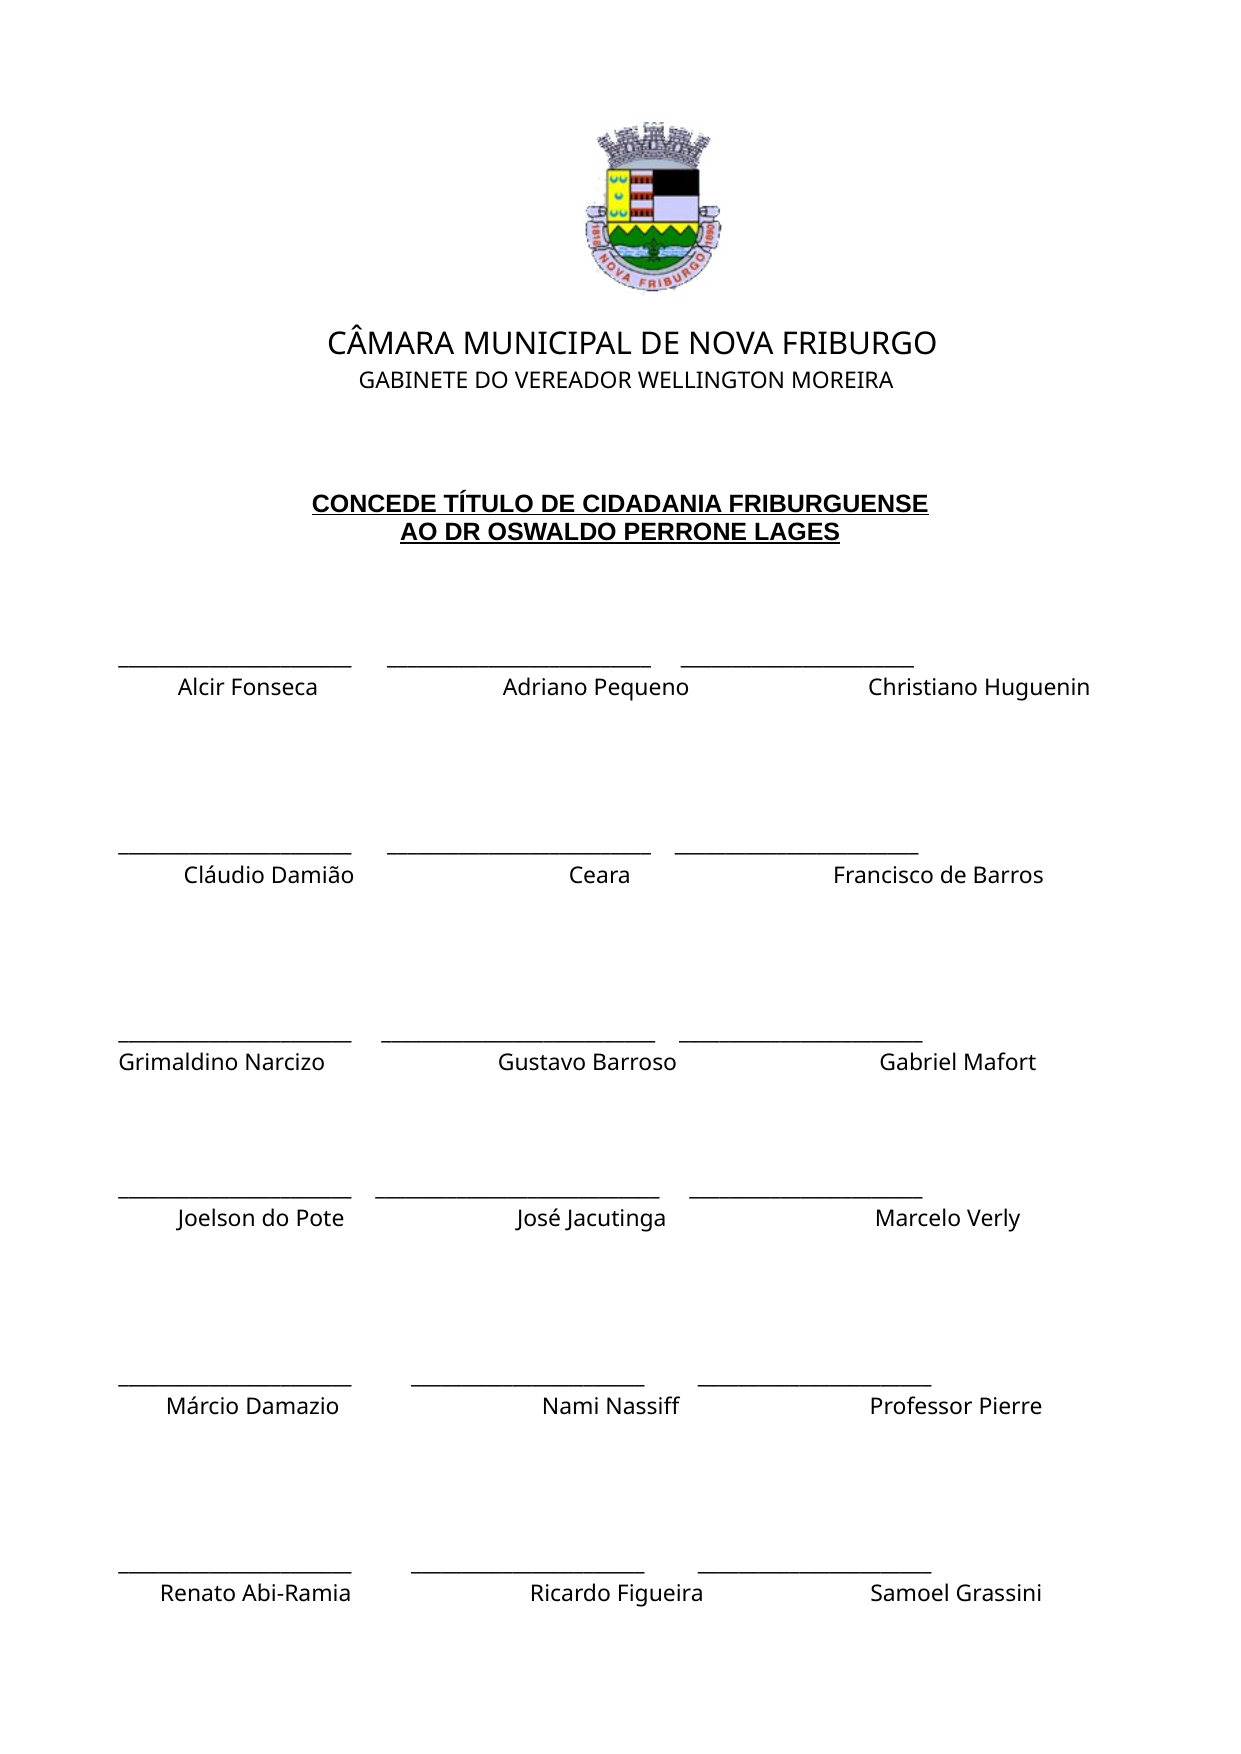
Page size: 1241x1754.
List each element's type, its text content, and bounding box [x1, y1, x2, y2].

text _______________________ ____________________________ _______________________ [118, 1171, 1122, 1202]
text Márcio Damazio Nami Nassiff Professor Pierre [118, 1390, 1122, 1421]
text _______________________ ___________________________ ________________________ Grimaldino Narcizo Gustavo Barroso Gabriel Mafort [118, 1015, 1122, 1077]
text AO DR OSWALDO PERRONE LAGES [118, 517, 1122, 546]
text _______________________ _______________________ _______________________ [118, 1358, 1122, 1390]
text Cláudio Damião Ceara Francisco de Barros [118, 858, 1122, 890]
text _______________________ __________________________ _______________________ [118, 640, 1122, 671]
text Alcir Fonseca Adriano Pequeno Christiano Huguenin [118, 671, 1122, 702]
picture [564, 106, 730, 306]
text _______________________ __________________________ ________________________ [118, 827, 1122, 858]
text CONCEDE TÍTULO DE CIDADANIA FRIBURGUENSE [118, 488, 1122, 517]
text Renato Abi-Ramia Ricardo Figueira Samoel Grassini [118, 1577, 1122, 1608]
text Joelson do Pote José Jacutinga Marcelo Verly [118, 1202, 1122, 1233]
text CÂMARA MUNICIPAL DE NOVA FRIBURGO [118, 321, 1122, 363]
text GABINETE DO VEREADOR WELLINGTON MOREIRA [118, 363, 1122, 395]
text _______________________ _______________________ _______________________ [118, 1546, 1122, 1577]
